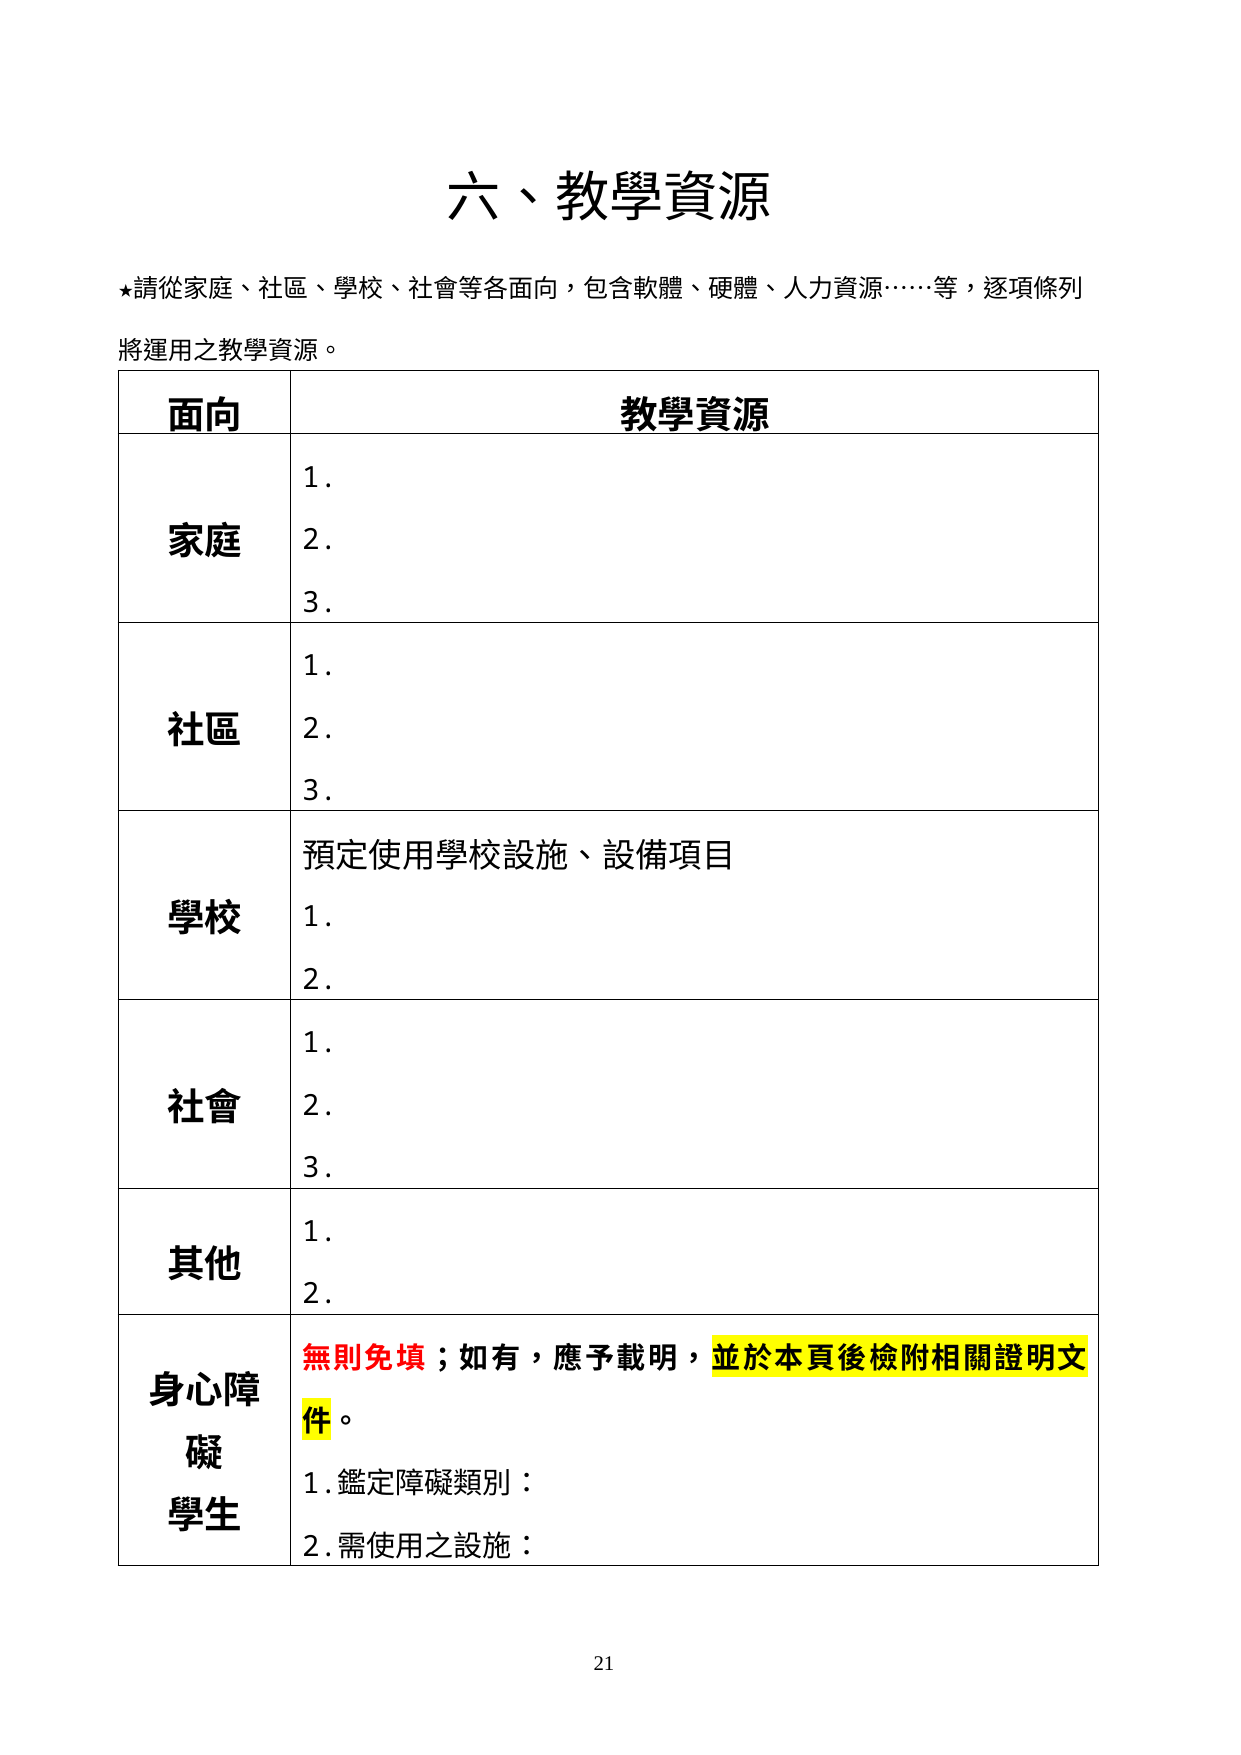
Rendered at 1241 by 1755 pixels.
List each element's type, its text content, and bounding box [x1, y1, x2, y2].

table_cell 學校 [119, 811, 290, 999]
table_cell 1. 2. [291, 1189, 1098, 1313]
table_cell 社區 [119, 623, 290, 810]
table_cell 1. 2. 3. [291, 623, 1098, 810]
table_cell 1. 2. 3. [291, 434, 1098, 622]
table_cell 家庭 [119, 434, 290, 622]
table_cell 其他 [119, 1189, 290, 1313]
text 六、教學資源 [118, 120, 1100, 245]
table_header 教學資源 [291, 371, 1098, 433]
text ★請從家庭、社區、學校、社會等各面向，包含軟體、硬體、人力資源……等，逐項條列將運用之教學資源。 [118, 245, 1100, 370]
table_cell 無則免填；如有，應予載明，並於本頁後檢附相關證明文件。 1.鑑定障礙類別： 2.需使用之設施： [291, 1315, 1098, 1564]
table_cell 預定使用學校設施、設備項目 1. 2. [291, 811, 1098, 999]
table_cell 社會 [119, 1000, 290, 1187]
table_cell 身心障礙 學生 [119, 1315, 290, 1564]
table_header 面向 [119, 371, 290, 433]
table_cell 1. 2. 3. [291, 1000, 1098, 1187]
